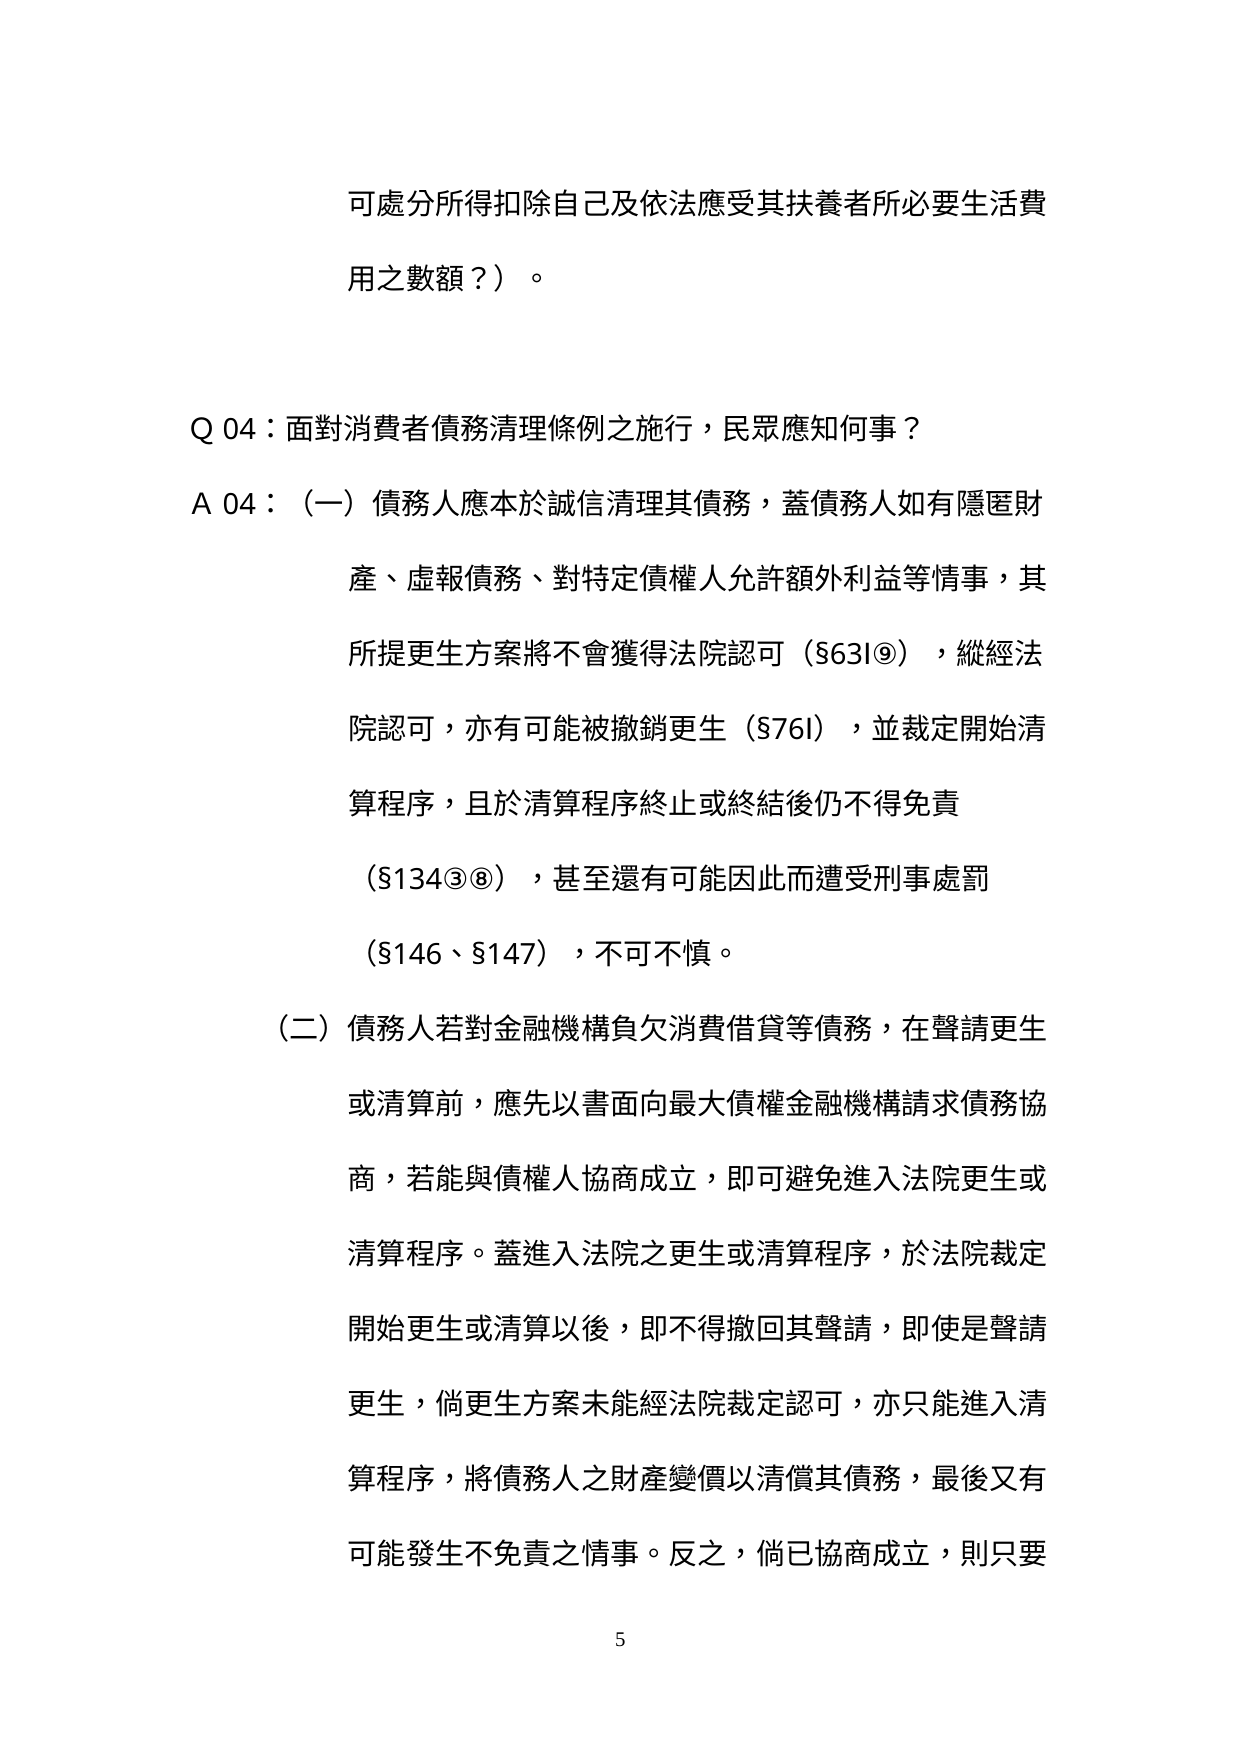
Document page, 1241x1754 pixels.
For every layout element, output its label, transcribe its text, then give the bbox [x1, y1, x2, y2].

text Ａ04：（一）債務人應本於誠信清理其債務，蓋債務人如有隱匿財產、虛報債務、對特定債權人允許額外利益等情事，其所提更生方案將不會獲得法院認可（§63Ⅰ⑨），縱經法院認可，亦有可能被撤銷更生（§76Ⅰ），並裁定開始清算程序，且於清算程序終止或終結後仍不得免責（§134③⑧），甚至還有可能因此而遭受刑事處罰（§146、§147），不可不慎。 [187, 464, 1053, 989]
text 可處分所得扣除自己及依法應受其扶養者所必要生活費用之數額？）。 [260, 164, 1053, 314]
text Ｑ04：面對消費者債務清理條例之施行，民眾應知何事？ [187, 389, 1053, 464]
text （二）債務人若對金融機構負欠消費借貸等債務，在聲請更生或清算前，應先以書面向最大債權金融機構請求債務協商，若能與債權人協商成立，即可避免進入法院更生或清算程序。蓋進入法院之更生或清算程序，於法院裁定開始更生或清算以後，即不得撤回其聲請，即使是聲請更生，倘更生方案未能經法院裁定認可，亦只能進入清算程序，將債務人之財產變價以清償其債務，最後又有可能發生不免責之情事。反之，倘已協商成立，則只要債務人繼續依該協商條件履行，債權人即應繼續受該協商內容之拘束，不得向債務人聲請強制執行，且債務人嗣倘依該協商條件履行完畢，債務人亦當然獲得免責（此種效果與債務人依法院認可之更生計畫履行完畢者相同）。又其於履約過程中，既不會受到任何權利限制，更不會留下任何曾經破產、更生或清算的紀錄，更有利於其日後經濟生活之更生（此部分與依更生或清算程序清理債務者相較，顯然更有利於債務人）。況協商成立者，無庸再向法院聲請更生或清算，更可節省債務人、債權人與法院之勞力、時間、費用，利人利己，實屬最佳且可行之債務清理方式，值得債務人善加利用。 [260, 989, 1053, 1589]
